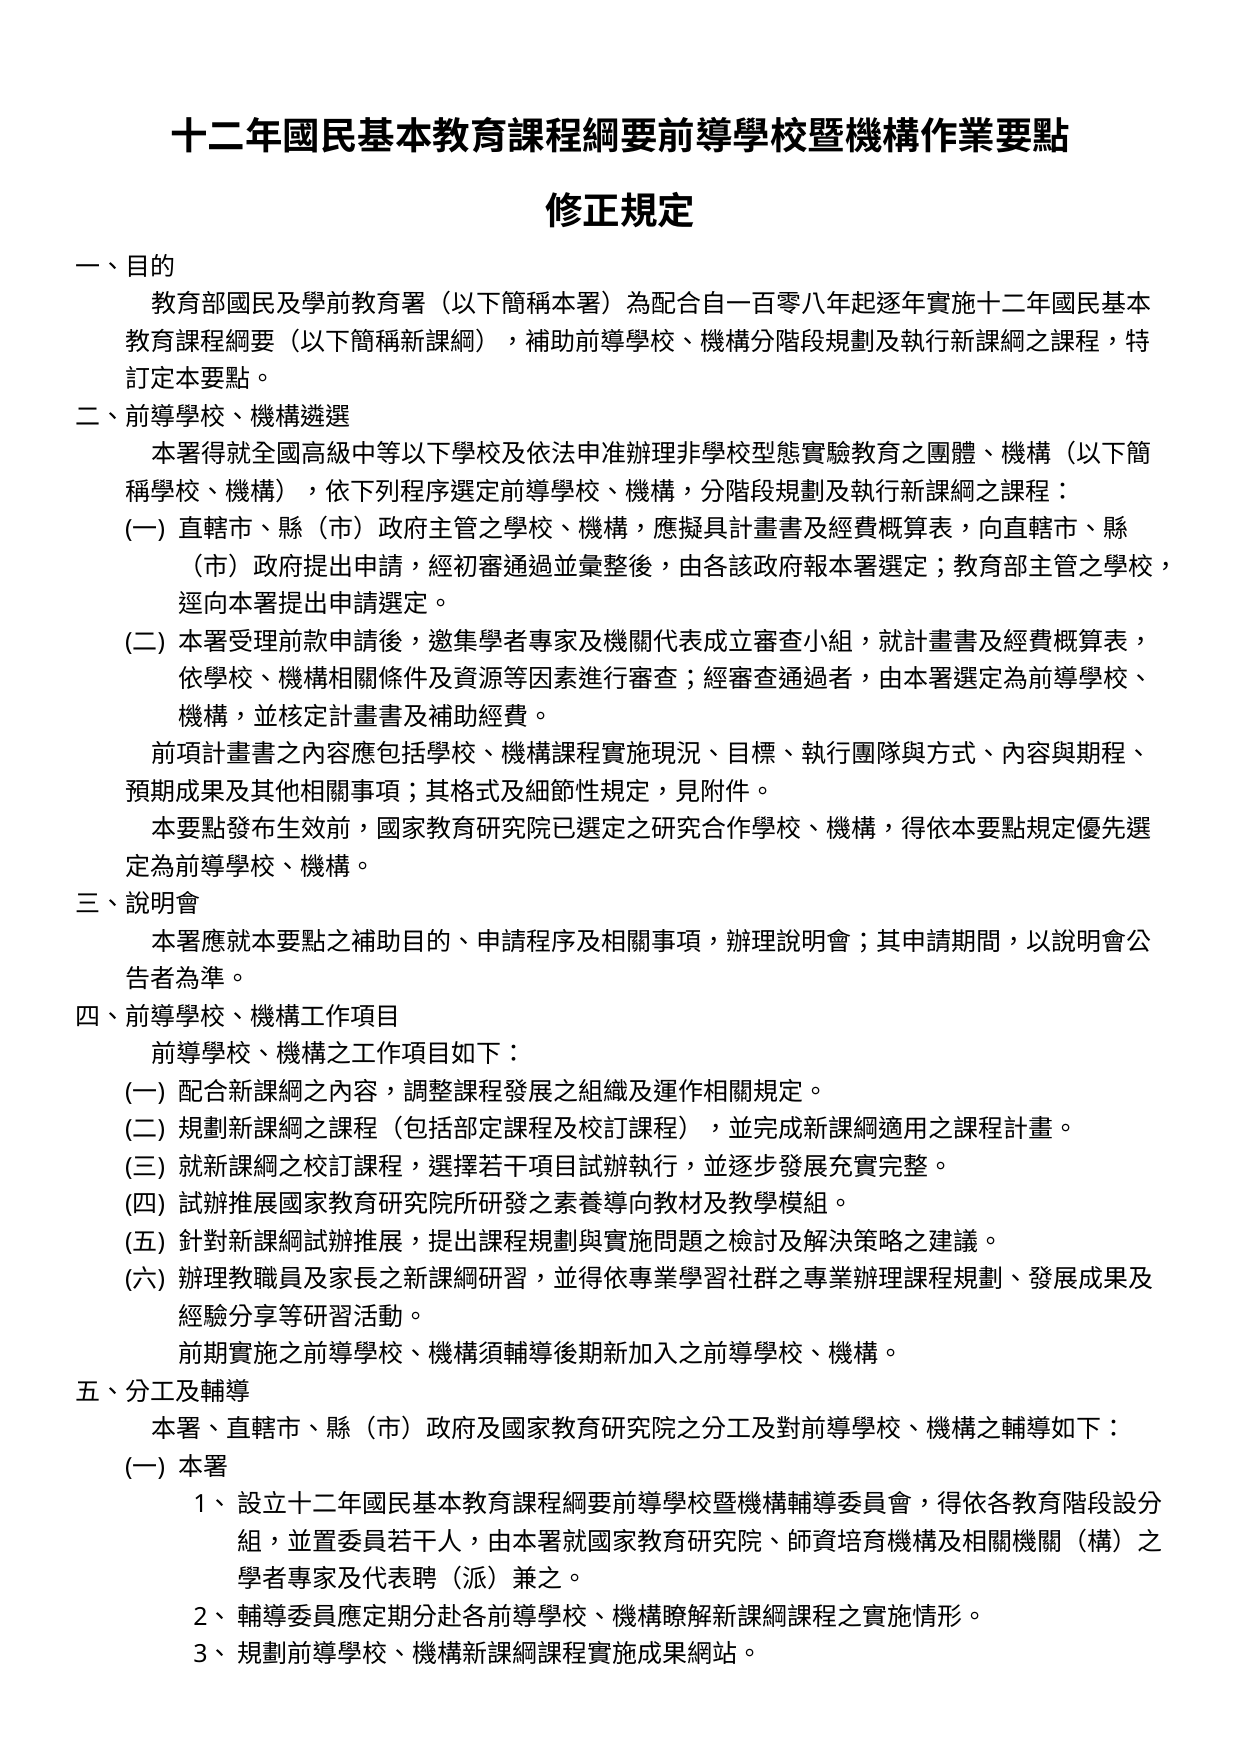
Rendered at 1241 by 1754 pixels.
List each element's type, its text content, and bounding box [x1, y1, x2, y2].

list 輔導委員應定期分赴各前導學校、機構瞭解新課綱課程之實施情形。 [193, 1589, 1165, 1627]
text 十二年國民基本教育課程綱要前導學校暨機構作業要點 修正規定 [75, 89, 1165, 239]
list 配合新課綱之內容，調整課程發展之組織及運作相關規定。 [125, 1064, 1165, 1102]
text 教育部國民及學前教育署（以下簡稱本署）為配合自一百零八年起逐年實施十二年國民基本教育課程綱要（以下簡稱新課綱），補助前導學校、機構分階段規劃及執行新課綱之課程，特訂定本要點。 [125, 277, 1165, 389]
text 本署、直轄市、縣（市）政府及國家教育研究院之分工及對前導學校、機構之輔導如下： [125, 1402, 1165, 1439]
list 本署受理前款申請後，邀集學者專家及機關代表成立審查小組，就計畫書及經費概算表，依學校、機構相關條件及資源等因素進行審查；經審查通過者，由本署選定為前導學校、機構，並核定計畫書及補助經費。 [125, 614, 1165, 727]
text 前項計畫書之內容應包括學校、機構課程實施現況、目標、執行團隊與方式、內容與期程、預期成果及其他相關事項；其格式及細節性規定，見附件。 [125, 727, 1165, 802]
text 三、說明會 [75, 877, 1165, 914]
text 本要點發布生效前，國家教育研究院已選定之研究合作學校、機構，得依本要點規定優先選定為前導學校、機構。 [125, 802, 1165, 877]
list 就新課綱之校訂課程，選擇若干項目試辦執行，並逐步發展充實完整。 [125, 1139, 1165, 1177]
list 直轄市、縣（市）政府主管之學校、機構，應擬具計畫書及經費概算表，向直轄市、縣（市）政府提出申請，經初審通過並彙整後，由各該政府報本署選定；教育部主管之學校，逕向本署提出申請選定。 [125, 502, 1165, 614]
list 本署 [125, 1439, 1165, 1477]
list 規劃前導學校、機構新課綱課程實施成果網站。 [193, 1627, 1165, 1664]
text 前期實施之前導學校、機構須輔導後期新加入之前導學校、機構。 [178, 1327, 1165, 1364]
text 前導學校、機構之工作項目如下： [125, 1027, 1165, 1064]
text 五、分工及輔導 [75, 1364, 1165, 1402]
text 本署得就全國高級中等以下學校及依法申准辦理非學校型態實驗教育之團體、機構（以下簡稱學校、機構），依下列程序選定前導學校、機構，分階段規劃及執行新課綱之課程： [125, 427, 1165, 502]
list 設立十二年國民基本教育課程綱要前導學校暨機構輔導委員會，得依各教育階段設分組，並置委員若干人，由本署就國家教育研究院、師資培育機構及相關機關（構）之學者專家及代表聘（派）兼之。 [193, 1477, 1165, 1589]
list 辦理教職員及家長之新課綱研習，並得依專業學習社群之專業辦理課程規劃、發展成果及經驗分享等研習活動。 [125, 1252, 1165, 1327]
text 本署應就本要點之補助目的、申請程序及相關事項，辦理說明會；其申請期間，以說明會公告者為準。 [125, 914, 1165, 989]
list 規劃新課綱之課程（包括部定課程及校訂課程），並完成新課綱適用之課程計畫。 [125, 1102, 1165, 1139]
text 四、前導學校、機構工作項目 [75, 989, 1165, 1027]
list 針對新課綱試辦推展，提出課程規劃與實施問題之檢討及解決策略之建議。 [125, 1214, 1165, 1252]
list 試辦推展國家教育研究院所研發之素養導向教材及教學模組。 [125, 1177, 1165, 1214]
text 一、目的 [75, 239, 1165, 277]
text 二、前導學校、機構遴選 [75, 389, 1165, 427]
